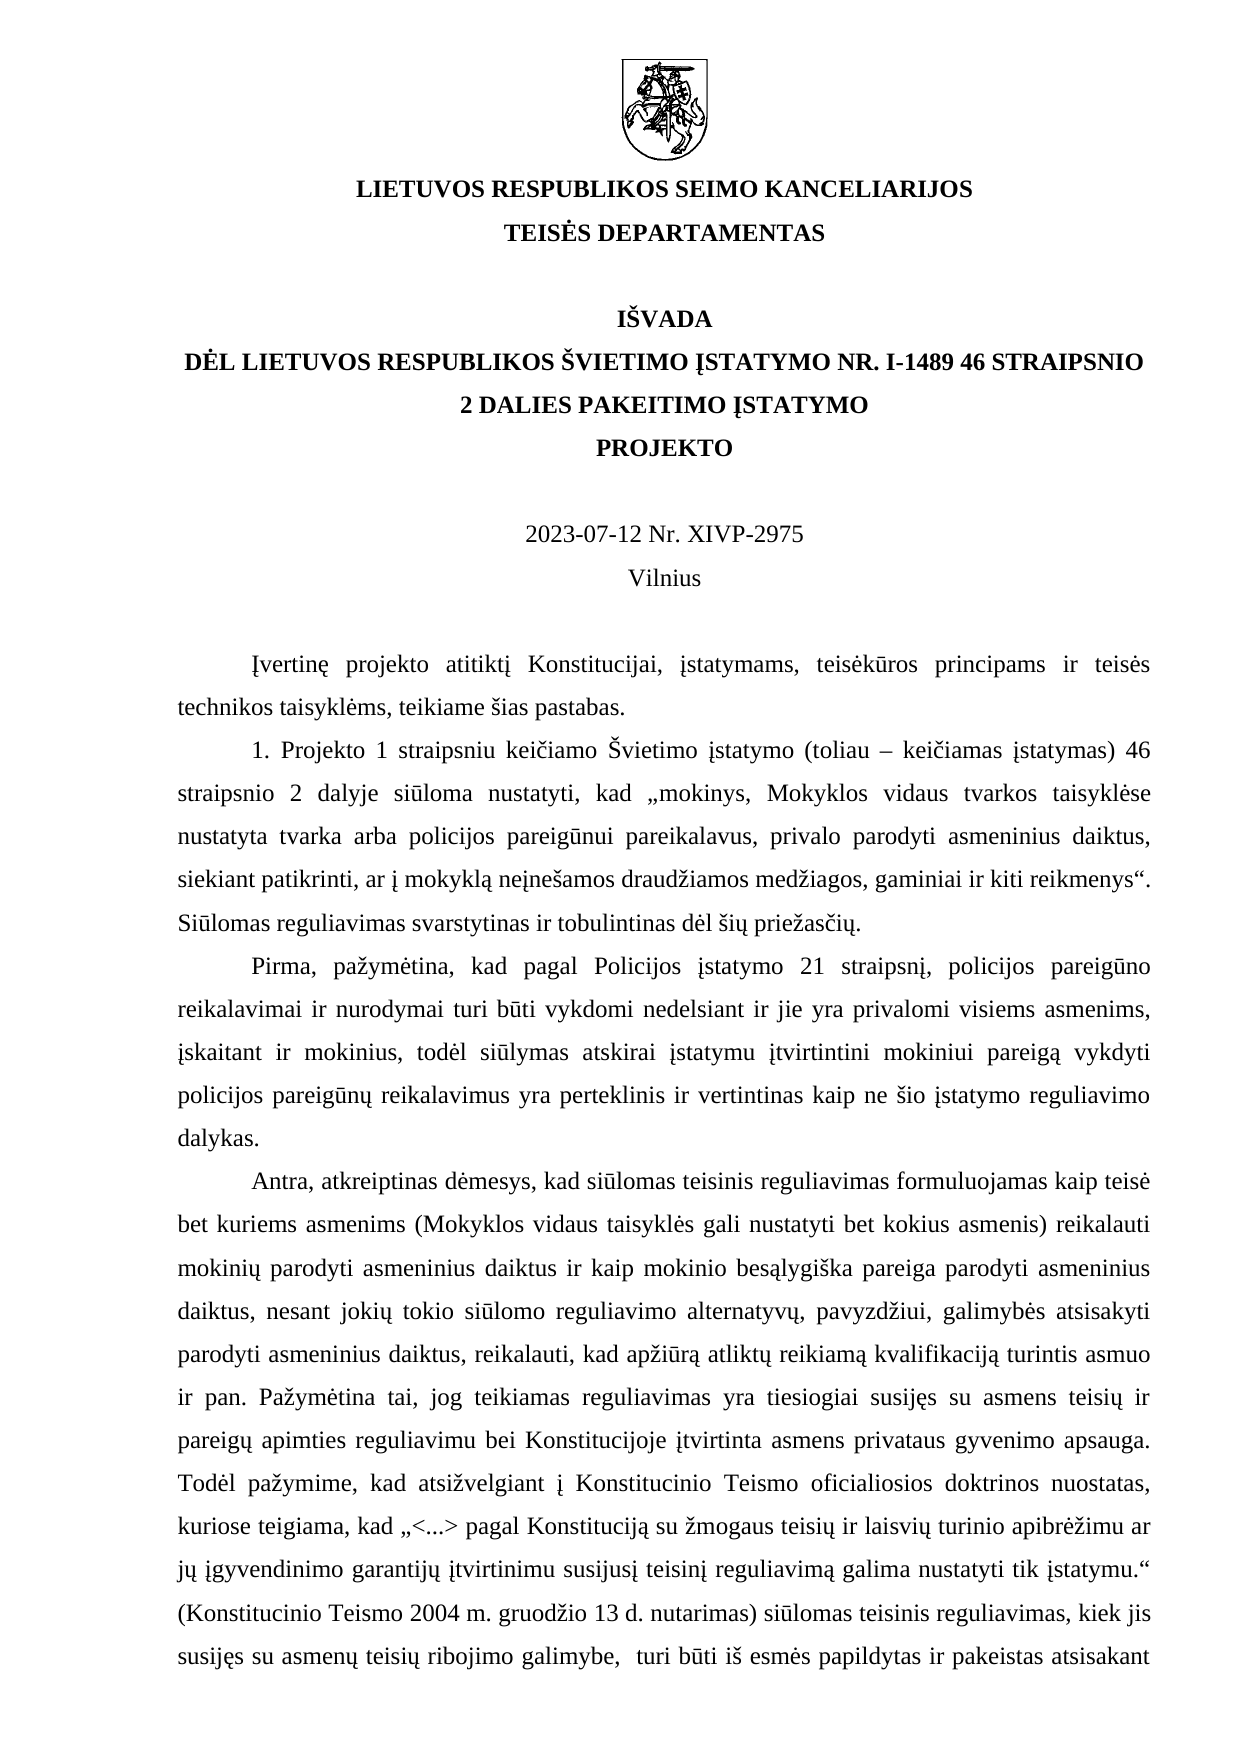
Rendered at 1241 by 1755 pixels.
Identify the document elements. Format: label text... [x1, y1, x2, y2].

list Pirma, pažymėtina, kad pagal Policijos įstatymo 21 straipsnį, policijos pareigūno reikalavimai ir nurodymai turi būti vykdomi nedelsiant ir jie yra privalomi visiems asmenims, įskaitant ir mokinius, todėl siūlymas atskirai įstatymu įtvirtintini mokiniui pareigą vykdyti policijos pareigūnų reikalavimus yra perteklinis ir vertintinas kaip ne šio įstatymo reguliavimo dalykas. [177, 951, 1152, 1152]
list Antra, atkreiptinas dėmesys, kad siūlomas teisinis reguliavimas formuluojamas kaip teisė bet kuriems asmenims (Mokyklos vidaus taisyklės gali nustatyti bet kokius asmenis) reikalauti mokinių parodyti asmeninius daiktus ir kaip mokinio besąlygiška pareiga parodyti asmeninius daiktus, nesant jokių tokio siūlomo reguliavimo alternatyvų, pavyzdžiui, galimybės atsisakyti parodyti asmeninius daiktus, reikalauti, kad apžiūrą atliktų reikiamą kvalifikaciją turintis asmuo ir pan. Pažymėtina tai, jog teikiamas reguliavimas yra tiesiogiai susijęs su asmens teisių ir pareigų apimties reguliavimu bei Konstitucijoje įtvirtinta asmens privataus gyvenimo apsauga. Todėl pažymime, kad atsižvelgiant į Konstitucinio Teismo oficialiosios doktrinos nuostatas, kuriose teigiama, kad „<...> pagal Konstituciją su žmogaus teisių ir laisvių turinio apibrėžimu ar jų įgyvendinimo garantijų įtvirtinimu susijusį teisinį reguliavimą galima nustatyti tik įstatymu.“ (Konstitucinio Teismo 2004 m. gruodžio 13 d. nutarimas) siūlomas teisinis reguliavimas, kiek jis susijęs su asmenų teisių ribojimo galimybe, turi būti iš esmės papildytas ir pakeistas atsisakant [177, 1166, 1152, 1669]
list Projekto 1 straipsniu keičiamo Švietimo įstatymo (toliau – keičiamas įstatymas) 46 straipsnio 2 dalyje siūloma nustatyti, kad „mokinys, Mokyklos vidaus tvarkos taisyklėse nustatyta tvarka arba policijos pareigūnui pareikalavus, privalo parodyti asmeninius daiktus, siekiant patikrinti, ar į mokyklą neįnešamos draudžiamos medžiagos, gaminiai ir kiti reikmenys“. Siūlomas reguliavimas svarstytinas ir tobulintinas dėl šių priežasčių. [177, 735, 1152, 936]
subtitle TEISĖS DEPARTAMENTAS [177, 218, 1152, 246]
text PROJEKTO [177, 433, 1152, 462]
text DĖL LIETUVOS RESPUBLIKOS ŠVIETIMO ĮSTATYMO NR. I-1489 46 STRAIPSNIO 2 DALIES PAKEITIMO ĮSTATYMO [177, 347, 1152, 419]
text IŠVADA [177, 304, 1152, 333]
text Vilnius [177, 563, 1152, 591]
text Įvertinę projekto atitiktį Konstitucijai, įstatymams, teisėkūros principams ir teisės technikos taisyklėms, teikiame šias pastabas. [177, 649, 1152, 721]
text LIETUVOS RESPUBLIKOS SEIMO KANCELIARIJOS [177, 174, 1152, 203]
text 2023-07-12 Nr. XIVP-2975 [177, 519, 1152, 548]
